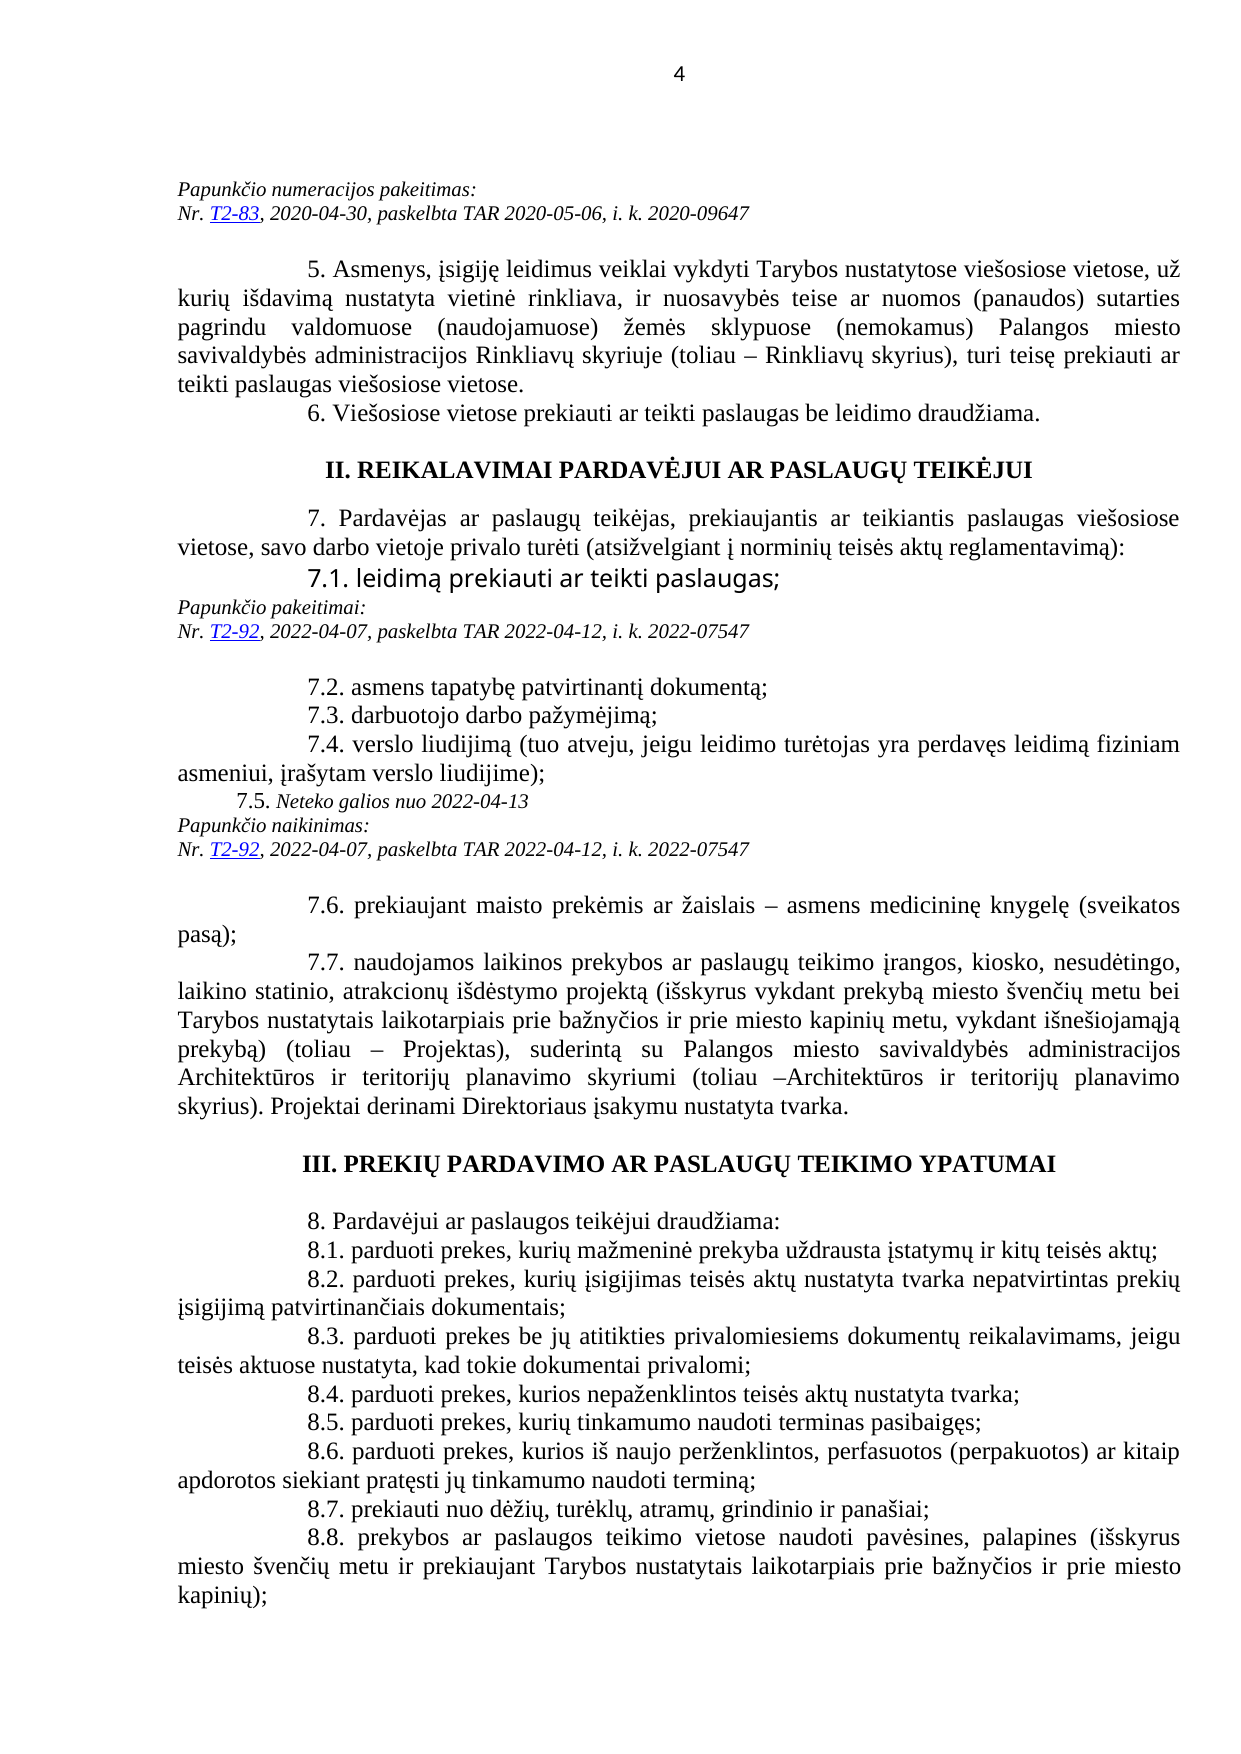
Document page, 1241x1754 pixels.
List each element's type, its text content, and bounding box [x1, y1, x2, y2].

subtitle II. REIKALAVIMAI PARDAVĖJUI AR PASLAUGŲ TEIKĖJUI [177, 455, 1181, 484]
text 7. Pardavėjas ar paslaugų teikėjas, prekiaujantis ar teikiantis paslaugas viešosiose vietose, savo darbo vietoje privalo turėti (atsižvelgiant į norminių teisės aktų reglamentavimą): [177, 503, 1181, 561]
text 7.6. prekiaujant maisto prekėmis ar žaislais – asmens medicininę knygelę (sveikatos pasą); [177, 890, 1181, 947]
text Nr. T2-83, 2020-04-30, paskelbta TAR 2020-05-06, i. k. 2020-09647 [177, 201, 1181, 225]
text 8.3. parduoti prekes be jų atitikties privalomiesiems dokumentų reikalavimams, jeigu teisės aktuose nustatyta, kad tokie dokumentai privalomi; [177, 1321, 1181, 1379]
text 8.1. parduoti prekes, kurių mažmeninė prekyba uždrausta įstatymų ir kitų teisės aktų; [177, 1235, 1181, 1264]
text 7.5. Neteko galios nuo 2022-04-13 [177, 787, 1181, 813]
text III. PREKIŲ PARDAVIMO AR PASLAUGŲ TEIKIMO YPATUMAI [177, 1149, 1181, 1177]
text Papunkčio naikinimas: [177, 813, 1181, 837]
text 8.8. prekybos ar paslaugos teikimo vietose naudoti pavėsines, palapines (išskyrus miesto švenčių metu ir prekiaujant Tarybos nustatytais laikotarpiais prie bažnyčios ir prie miesto kapinių); [177, 1522, 1181, 1609]
text Papunkčio pakeitimai: [177, 595, 1181, 619]
text 6. Viešosiose vietose prekiauti ar teikti paslaugas be leidimo draudžiama. [177, 398, 1181, 427]
text 8. Pardavėjui ar paslaugos teikėjui draudžiama: [177, 1206, 1181, 1235]
text 7.1. leidimą prekiauti ar teikti paslaugas; [177, 561, 1181, 595]
text 7.3. darbuotojo darbo pažymėjimą; [177, 700, 1181, 729]
text 7.7. naudojamos laikinos prekybos ar paslaugų teikimo įrangos, kiosko, nesudėtingo, laikino statinio, atrakcionų išdėstymo projektą (išskyrus vykdant prekybą miesto švenčių metu bei Tarybos nustatytais laikotarpiais prie bažnyčios ir prie miesto kapinių metu, vykdant išnešiojamąją prekybą) (toliau – Projektas), suderintą su Palangos miesto savivaldybės administracijos Architektūros ir teritorijų planavimo skyriumi (toliau –Architektūros ir teritorijų planavimo skyrius). Projektai derinami Direktoriaus įsakymu nustatyta tvarka. [177, 947, 1181, 1120]
text 8.2. parduoti prekes, kurių įsigijimas teisės aktų nustatyta tvarka nepatvirtintas prekių įsigijimą patvirtinančiais dokumentais; [177, 1264, 1181, 1321]
text Nr. T2-92, 2022-04-07, paskelbta TAR 2022-04-12, i. k. 2022-07547 [177, 837, 1181, 861]
text 8.5. parduoti prekes, kurių tinkamumo naudoti terminas pasibaigęs; [177, 1407, 1181, 1436]
text 8.6. parduoti prekes, kurios iš naujo perženklintos, perfasuotos (perpakuotos) ar kitaip apdorotos siekiant pratęsti jų tinkamumo naudoti terminą; [177, 1436, 1181, 1494]
text 8.7. prekiauti nuo dėžių, turėklų, atramų, grindinio ir panašiai; [177, 1494, 1181, 1522]
text 7.2. asmens tapatybę patvirtinantį dokumentą; [177, 672, 1181, 700]
text Nr. T2-92, 2022-04-07, paskelbta TAR 2022-04-12, i. k. 2022-07547 [177, 619, 1181, 643]
text Papunkčio numeracijos pakeitimas: [177, 177, 1181, 201]
text 5. Asmenys, įsigiję leidimus veiklai vykdyti Tarybos nustatytose viešosiose vietose, už kurių išdavimą nustatyta vietinė rinkliava, ir nuosavybės teise ar nuomos (panaudos) sutarties pagrindu valdomuose (naudojamuose) žemės sklypuose (nemokamus) Palangos miesto savivaldybės administracijos Rinkliavų skyriuje (toliau – Rinkliavų skyrius), turi teisę prekiauti ar teikti paslaugas viešosiose vietose. [177, 254, 1181, 398]
text 8.4. parduoti prekes, kurios nepaženklintos teisės aktų nustatyta tvarka; [177, 1379, 1181, 1407]
text 7.4. verslo liudijimą (tuo atveju, jeigu leidimo turėtojas yra perdavęs leidimą fiziniam asmeniui, įrašytam verslo liudijime); [177, 729, 1181, 787]
